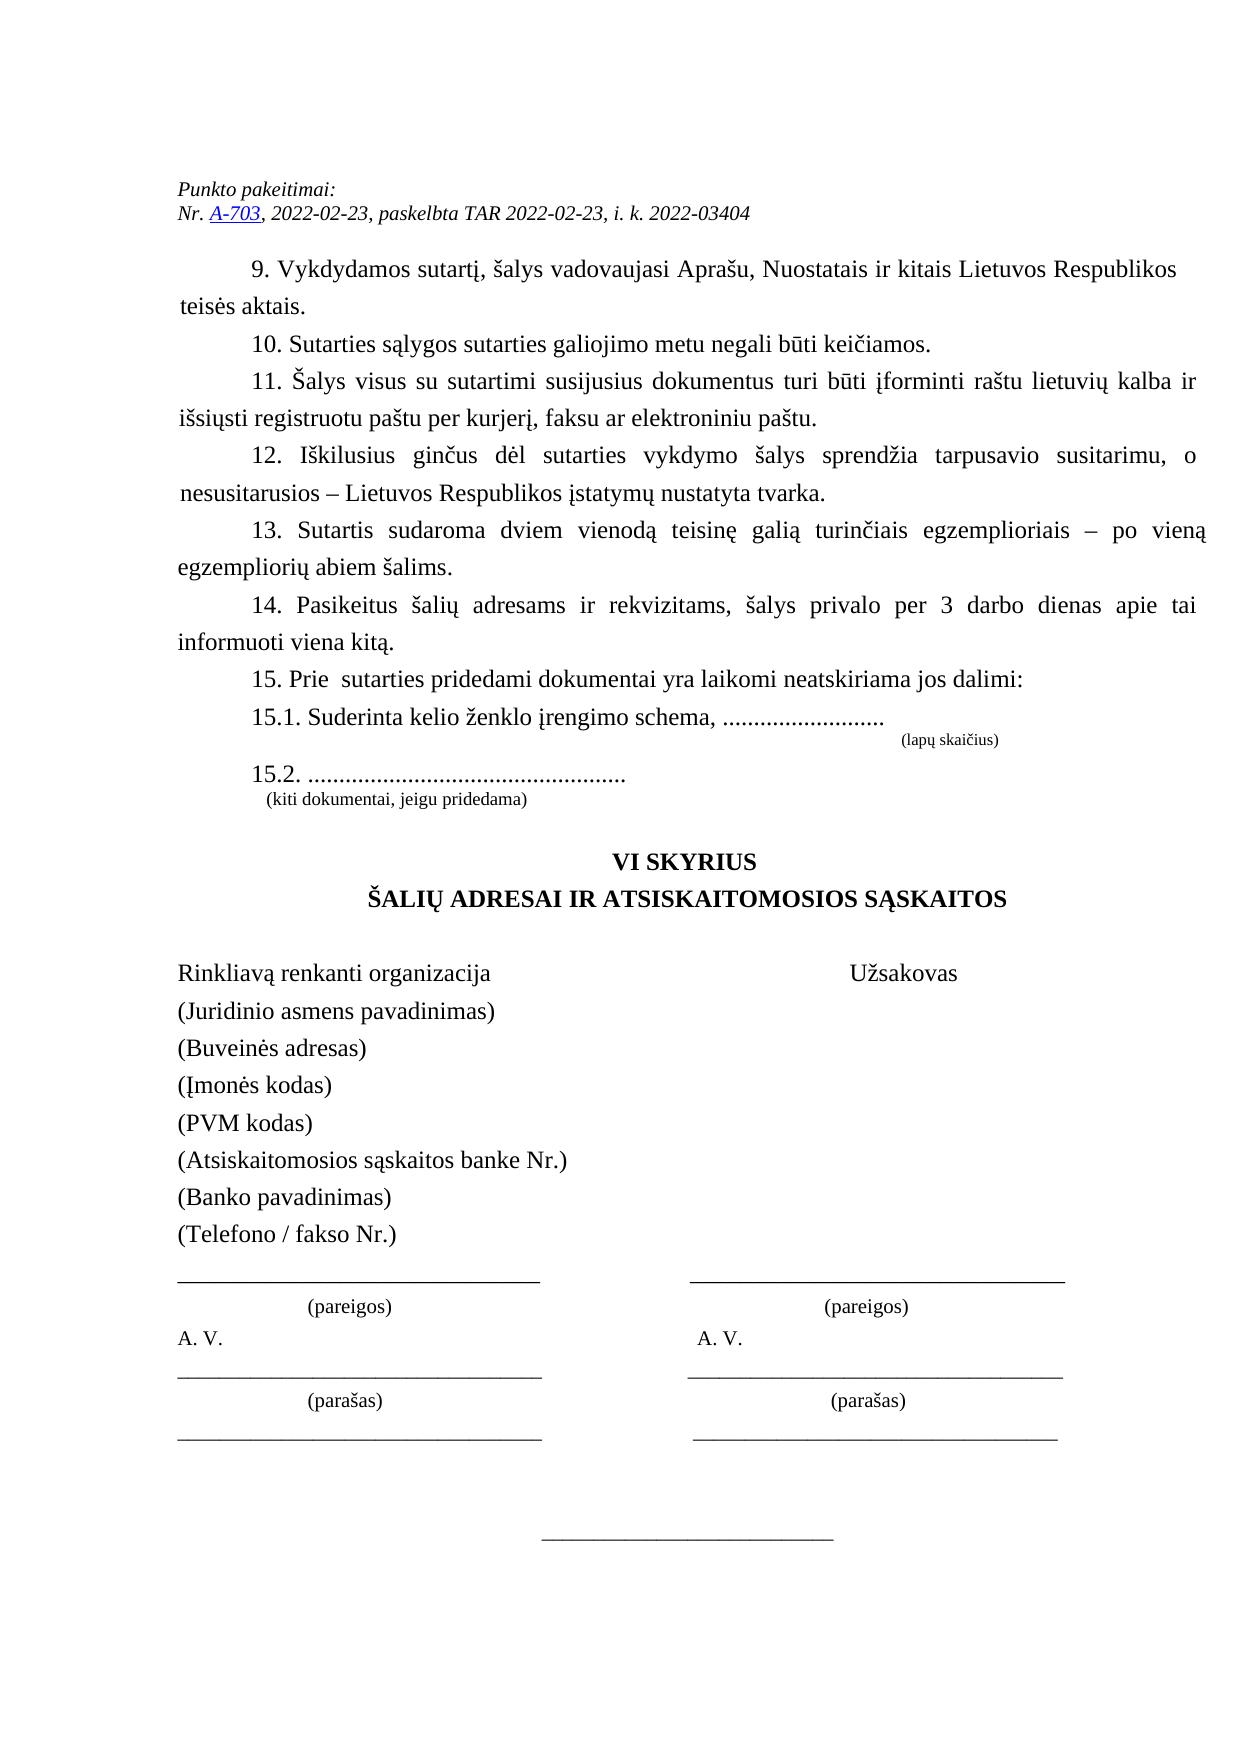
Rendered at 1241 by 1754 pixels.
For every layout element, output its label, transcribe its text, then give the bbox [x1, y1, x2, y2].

text A. V. A. V. [177, 1325, 1198, 1349]
text (Įmonės kodas) [177, 1070, 1198, 1099]
text Rinkliavą renkanti organizacija Užsakovas [177, 958, 1198, 987]
text ____________________________ [177, 1519, 1198, 1543]
text (parašas) (parašas) [177, 1388, 1198, 1412]
text 15. Prie sutarties pridedami dokumentai yra laikomi neatskiriama jos dalimi: [177, 664, 1198, 693]
text 9. Vykdydamos sutartį, šalys vadovaujasi Aprašu, Nuostatais ir kitais Lietuvos Respublikos teisės aktais. [180, 254, 1178, 320]
text 15.2. ................................................... [177, 759, 1198, 788]
text (pareigos) (pareigos) [177, 1294, 1198, 1318]
text ___________________________________ ____________________________________ [177, 1357, 1198, 1381]
text (Telefono / fakso Nr.) [177, 1219, 1198, 1248]
text (Banko pavadinimas) [177, 1182, 1198, 1211]
text (PVM kodas) [177, 1108, 1198, 1136]
text 12. Iškilusius ginčus dėl sutarties vykdymo šalys sprendžia tarpusavio susitarimu, o nesusitarusios – Lietuvos Respublikos įstatymų nustatyta tvarka. [180, 441, 1198, 507]
text ŠALIŲ ADRESAI IR ATSISKAITOMOSIOS SĄSKAITOS [177, 884, 1198, 913]
text 11. Šalys visus su sutartimi susijusius dokumentus turi būti įforminti raštu lietuvių kalba ir išsiųsti registruotu paštu per kurjerį, faksu ar elektroniniu paštu. [179, 366, 1198, 432]
text (Atsiskaitomosios sąskaitos banke Nr.) [177, 1145, 1198, 1174]
text 15.1. Suderinta kelio ženklo įrengimo schema, .......................... [177, 702, 1198, 730]
text (Buveinės adresas) [177, 1033, 1198, 1062]
text VI SKYRIUS [177, 847, 1198, 875]
text (Juridinio asmens pavadinimas) [177, 996, 1198, 1024]
text 10. Sutarties sąlygos sutarties galiojimo metu negali būti keičiamos. [180, 329, 1198, 357]
text (lapų skaičius) [177, 730, 1198, 759]
text ___________________________________ ___________________________________ [177, 1419, 1198, 1443]
text 13. Sutartis sudaroma dviem vienodą teisinę galią turinčiais egzemplioriais – po vieną egzempliorių abiem šalims. [177, 515, 1208, 581]
text 14. Pasikeitus šalių adresams ir rekvizitams, šalys privalo per 3 darbo dienas apie tai informuoti viena kitą. [177, 590, 1198, 656]
text _____________________________ ______________________________ [177, 1257, 1198, 1286]
text Nr. A-703, 2022-02-23, paskelbta TAR 2022-02-23, i. k. 2022-03404 [177, 201, 1198, 225]
text Punkto pakeitimai: [177, 177, 1198, 201]
text (kiti dokumentai, jeigu pridedama) [177, 788, 1198, 809]
